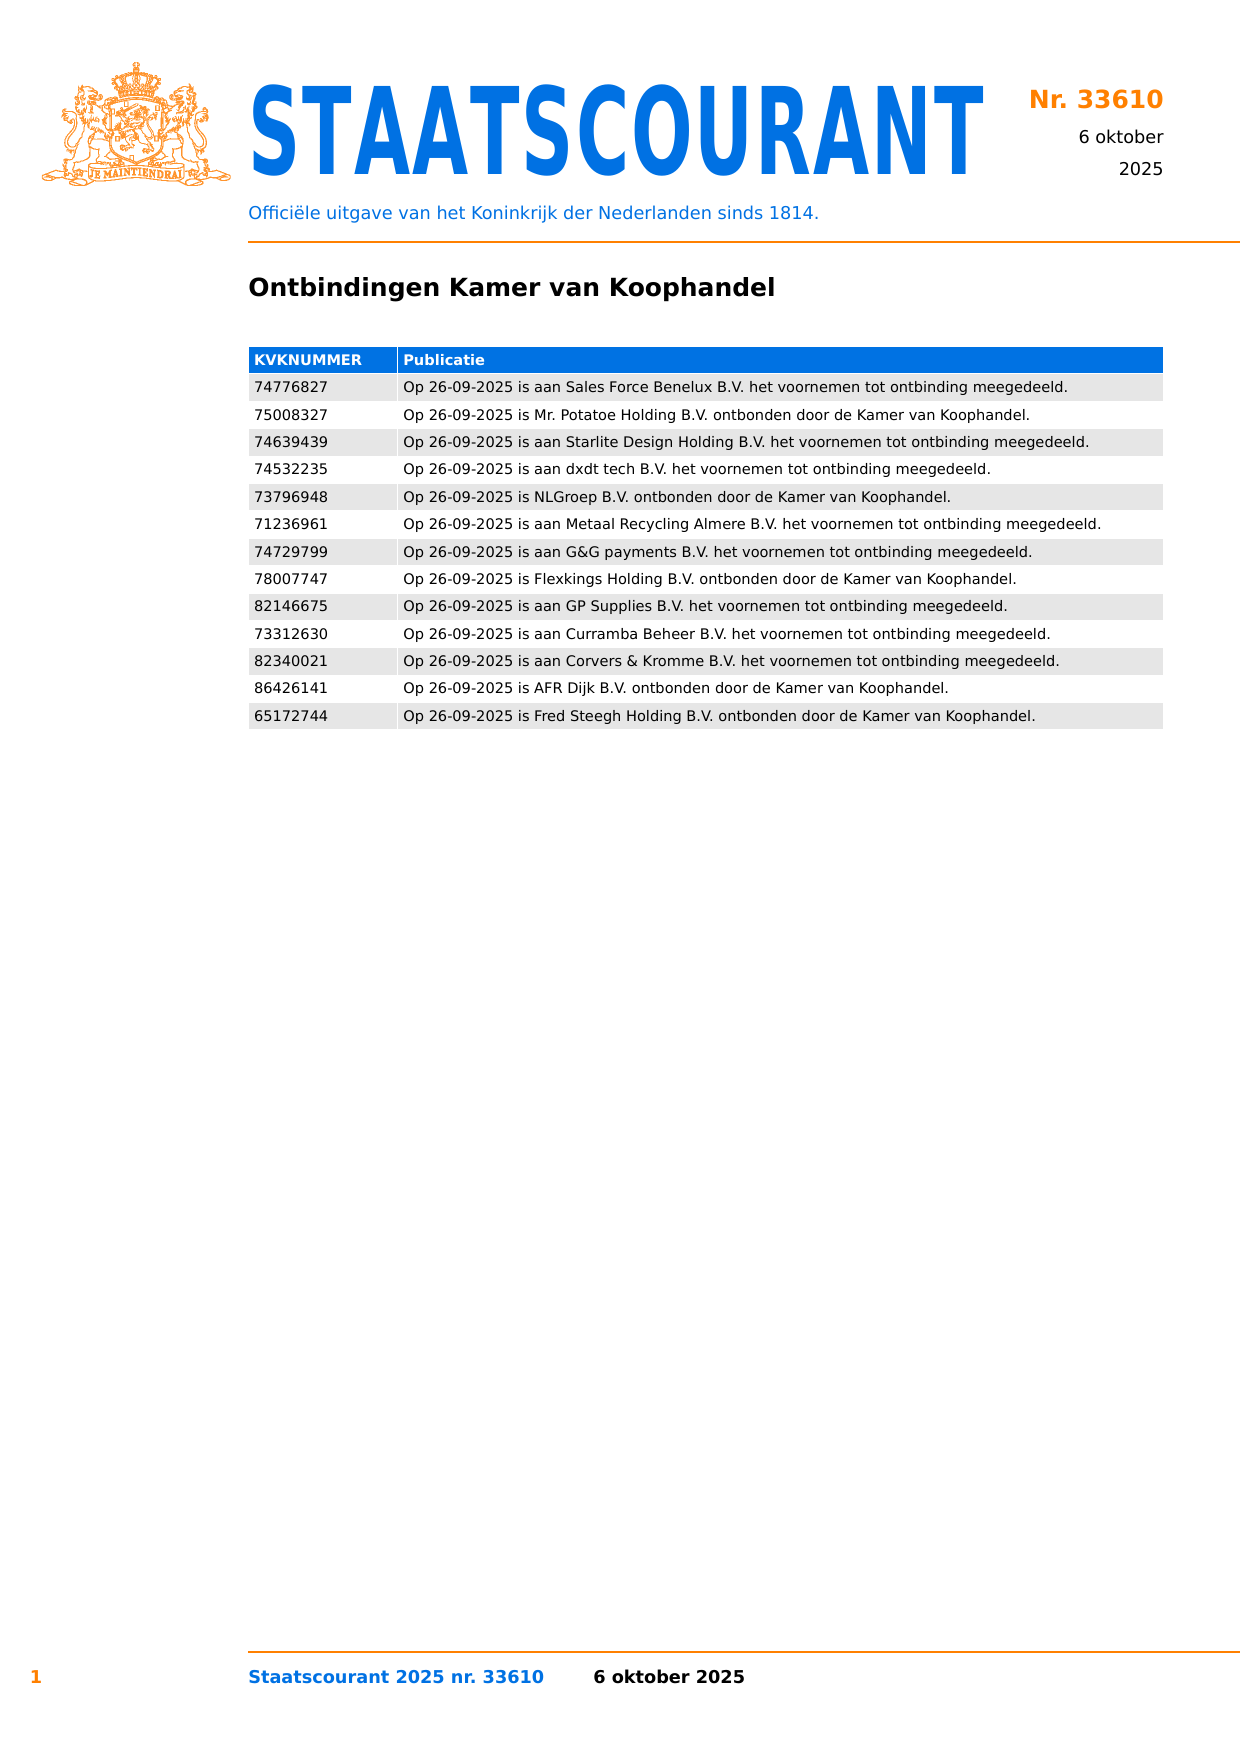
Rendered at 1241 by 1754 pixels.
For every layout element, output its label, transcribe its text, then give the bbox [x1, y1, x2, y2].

table_cell 65172744 [249, 703, 397, 729]
table_cell Op 26-09-2025 is Mr. Potatoe Holding B.V. ontbonden door de Kamer van Koophandel. [398, 402, 1163, 428]
table_cell Officiële uitgave van het Koninkrijk der Nederlanden sinds 1814. [248, 203, 1240, 241]
table_cell 78007747 [249, 566, 397, 592]
table_cell 86426141 [249, 676, 397, 702]
table_cell 71236961 [249, 511, 397, 538]
table_cell Op 26-09-2025 is Flexkings Holding B.V. ontbonden door de Kamer van Koophandel. [398, 566, 1163, 592]
table_cell Op 26-09-2025 is NLGroep B.V. ontbonden door de Kamer van Koophandel. [398, 484, 1163, 510]
table_cell Op 26-09-2025 is aan dxdt tech B.V. het voornemen tot ontbinding meegedeeld. [398, 457, 1163, 483]
table_cell Op 26-09-2025 is aan G&G payments B.V. het voornemen tot ontbinding meegedeeld. [398, 539, 1163, 565]
table_cell Op 26-09-2025 is aan Corvers & Kromme B.V. het voornemen tot ontbinding meegedeeld. [398, 648, 1163, 675]
picture [41, 62, 231, 186]
subtitle Ontbindingen Kamer van Koophandel [248, 273, 1163, 302]
table_header Publicatie [398, 347, 1163, 373]
table_cell Op 26-09-2025 is aan Curramba Beheer B.V. het voornemen tot ontbinding meegedeeld. [398, 621, 1163, 647]
table_cell 2025 [998, 153, 1240, 203]
table_cell 74776827 [249, 374, 397, 401]
table_cell 74729799 [249, 539, 397, 565]
table_cell Op 26-09-2025 is aan Metaal Recycling Almere B.V. het voornemen tot ontbinding meegedeeld. [398, 511, 1163, 538]
table_cell 6 oktober [998, 121, 1240, 153]
table_header STAATSCOURANT [248, 62, 998, 203]
table_header Nr. 33610 [998, 62, 1240, 121]
table_cell 74532235 [249, 457, 397, 483]
table_cell Op 26-09-2025 is aan GP Supplies B.V. het voornemen tot ontbinding meegedeeld. [398, 594, 1163, 620]
table_header [25, 62, 248, 241]
table_cell 75008327 [249, 402, 397, 428]
table_cell 82340021 [249, 648, 397, 675]
table_cell 82146675 [249, 594, 397, 620]
table_cell 74639439 [249, 429, 397, 456]
table_cell Op 26-09-2025 is Fred Steegh Holding B.V. ontbonden door de Kamer van Koophandel. [398, 703, 1163, 729]
table_cell 73796948 [249, 484, 397, 510]
table_cell Op 26-09-2025 is aan Starlite Design Holding B.V. het voornemen tot ontbinding meegedeeld. [398, 429, 1163, 456]
table_cell 73312630 [249, 621, 397, 647]
table_cell Op 26-09-2025 is AFR Dijk B.V. ontbonden door de Kamer van Koophandel. [398, 676, 1163, 702]
table_cell Op 26-09-2025 is aan Sales Force Benelux B.V. het voornemen tot ontbinding meegedeeld. [398, 374, 1163, 401]
table_header KVKNUMMER [249, 347, 397, 373]
